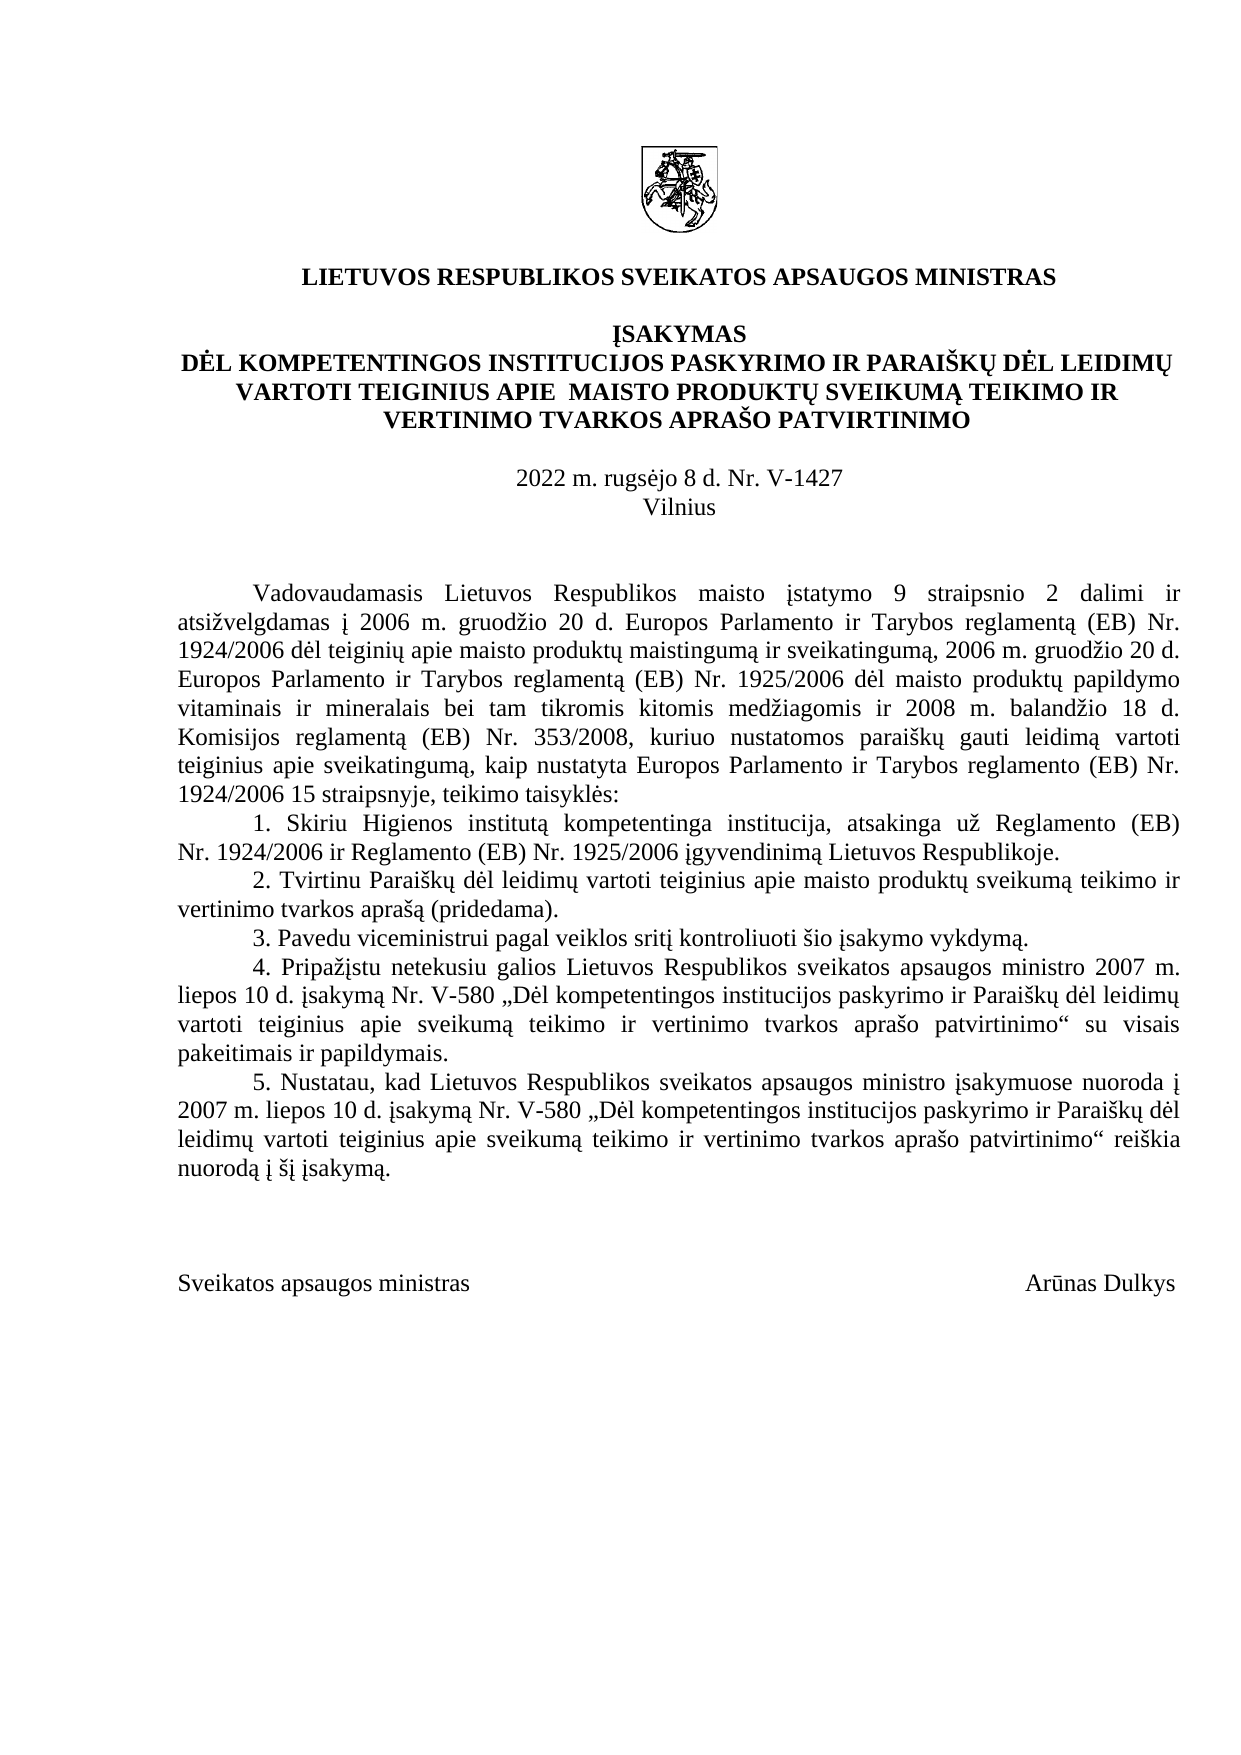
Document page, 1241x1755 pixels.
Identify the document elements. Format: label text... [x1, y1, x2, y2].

text 1. Skiriu Higienos institutą kompetentinga institucija, atsakinga už Reglamento (EB) Nr. 1924/2006 ir Reglamento (EB) Nr. 1925/2006 įgyvendinimą Lietuvos Respublikoje. [177, 808, 1181, 865]
text Vadovaudamasis Lietuvos Respublikos maisto įstatymo 9 straipsnio 2 dalimi ir atsižvelgdamas į 2006 m. gruodžio 20 d. Europos Parlamento ir Tarybos reglamentą (EB) Nr. 1924/2006 dėl teiginių apie maisto produktų maistingumą ir sveikatingumą, 2006 m. gruodžio 20 d. Europos Parlamento ir Tarybos reglamentą (EB) Nr. 1925/2006 dėl maisto produktų papildymo vitaminais ir mineralais bei tam tikromis kitomis medžiagomis ir 2008 m. balandžio 18 d. Komisijos reglamentą (EB) Nr. 353/2008, kuriuo nustatomos paraiškų gauti leidimą vartoti teiginius apie sveikatingumą, kaip nustatyta Europos Parlamento ir Tarybos reglamento (EB) Nr. 1924/2006 15 straipsnyje, teikimo taisyklės: [177, 578, 1181, 808]
text Vilnius [177, 492, 1181, 520]
text 3. Pavedu viceministrui pagal veiklos sritį kontroliuoti šio įsakymo vykdymą. [177, 923, 1181, 952]
text 2. Tvirtinu Paraiškų dėl leidimų vartoti teiginius apie maisto produktų sveikumą teikimo ir vertinimo tvarkos aprašą (pridedama). [177, 865, 1181, 923]
text DĖL KOMPETENTINGOS INSTITUCIJOS PASKYRIMO IR PARAIŠKŲ DĖL LEIDIMŲ VARTOTI TEIGINIUS APIE MAISTO PRODUKTŲ SVEIKUMĄ TEIKIMO IR VERTINIMO TVARKOS APRAŠO PATVIRTINIMO [177, 348, 1177, 434]
text Sveikatos apsaugos ministras Arūnas Dulkys [177, 1268, 1181, 1297]
text 2022 m. rugsėjo 8 d. Nr. V-1427 [177, 463, 1181, 492]
text LIETUVOS RESPUBLIKOS SVEIKATOS APSAUGOS MINISTRAS [177, 262, 1181, 290]
text 4. Pripažįstu netekusiu galios Lietuvos Respublikos sveikatos apsaugos ministro 2007 m. liepos 10 d. įsakymą Nr. V-580 „Dėl kompetentingos institucijos paskyrimo ir Paraiškų dėl leidimų vartoti teiginius apie sveikumą teikimo ir vertinimo tvarkos aprašo patvirtinimo“ su visais pakeitimais ir papildymais. [177, 952, 1181, 1067]
text ĮSAKYMAS [177, 319, 1181, 348]
text 5. Nustatau, kad Lietuvos Respublikos sveikatos apsaugos ministro įsakymuose nuoroda į 2007 m. liepos 10 d. įsakymą Nr. V-580 „Dėl kompetentingos institucijos paskyrimo ir Paraiškų dėl leidimų vartoti teiginius apie sveikumą teikimo ir vertinimo tvarkos aprašo patvirtinimo“ reiškia nuorodą į šį įsakymą. [177, 1067, 1181, 1182]
